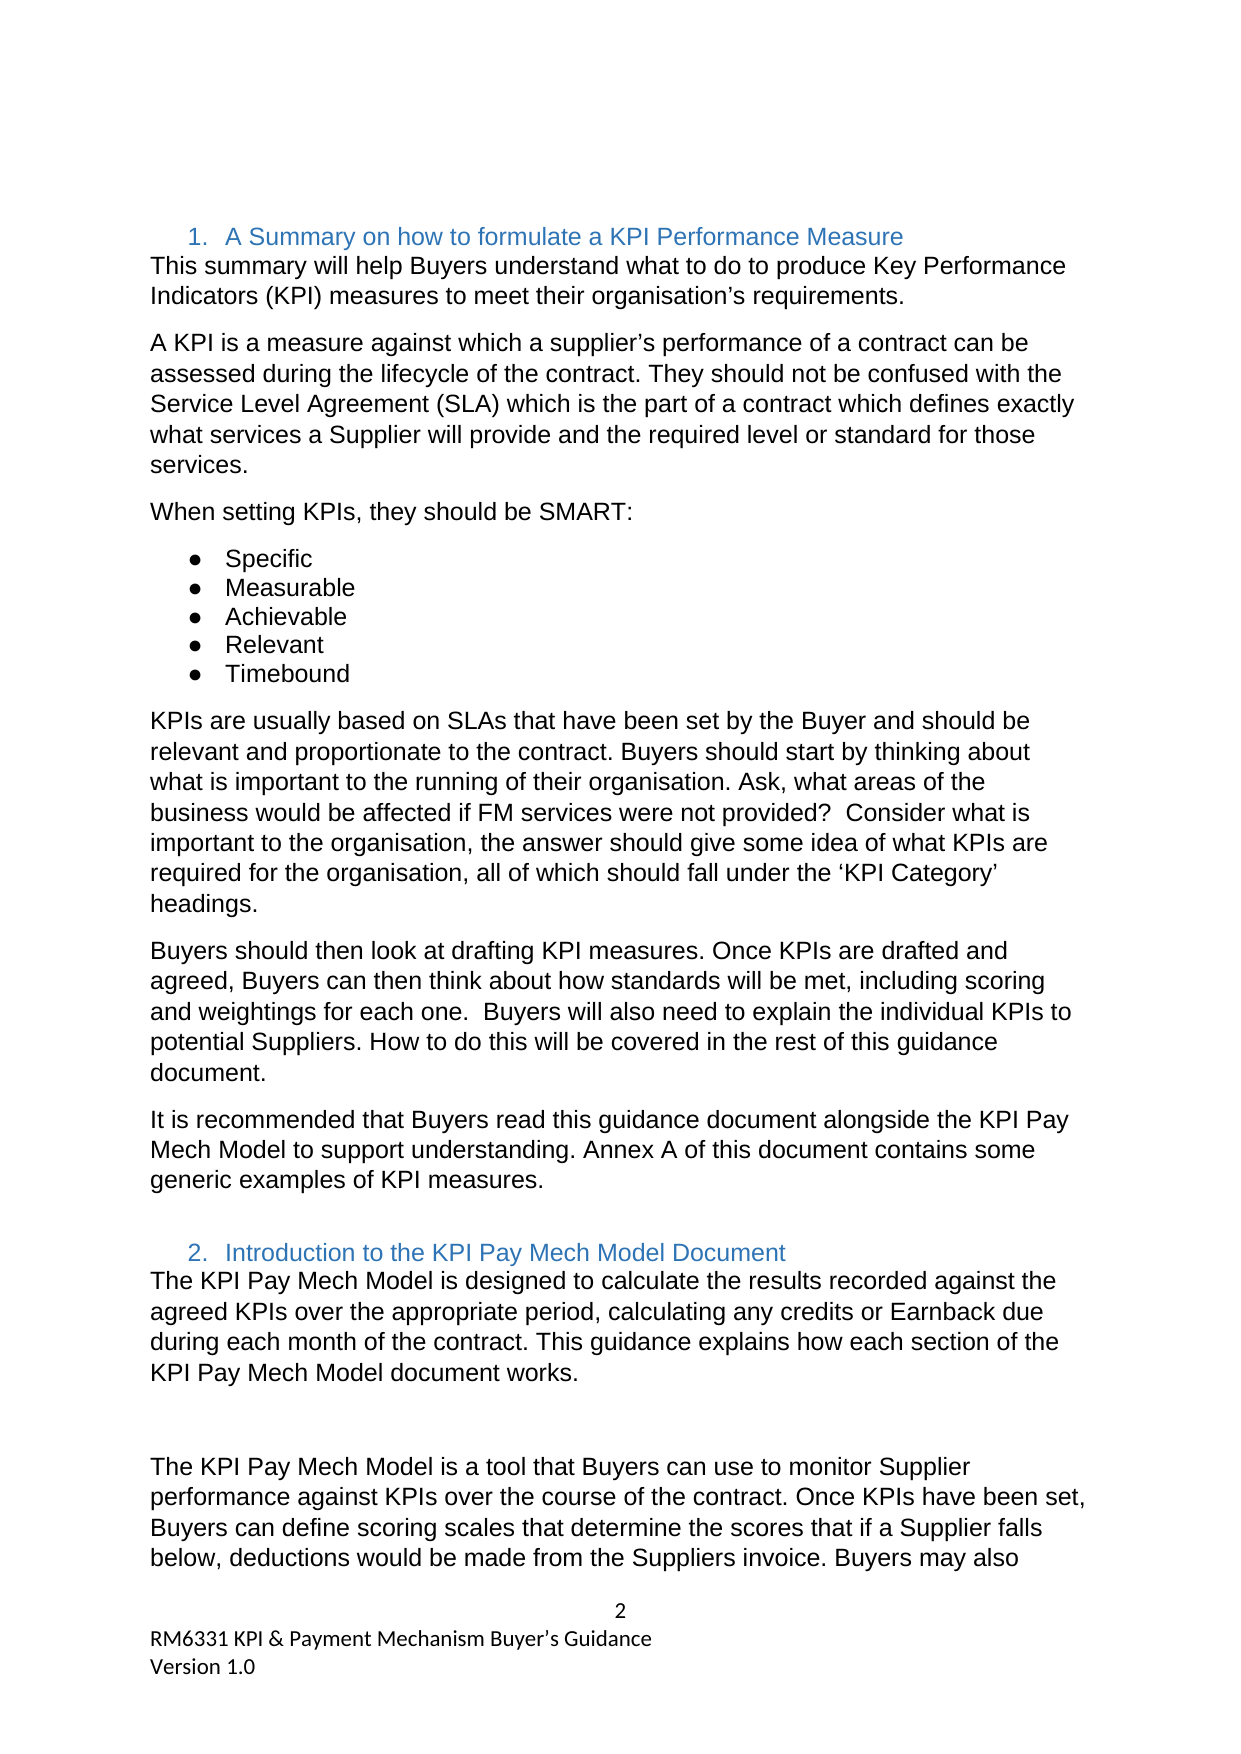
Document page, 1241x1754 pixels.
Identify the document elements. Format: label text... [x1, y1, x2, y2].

list Timebound [187, 659, 1090, 688]
list Specific [187, 544, 1090, 573]
text The KPI Pay Mech Model is designed to calculate the results recorded against the agreed KPIs over the appropriate period, calculating any credits or Earnback due during each month of the contract. This guidance explains how each section of the KPI Pay Mech Model document works. [150, 1266, 1090, 1386]
text When setting KPIs, they should be SMART: [150, 497, 1090, 526]
list Measurable [187, 573, 1090, 602]
text It is recommended that Buyers read this guidance document alongside the KPI Pay Mech Model to support understanding. Annex A of this document contains some generic examples of KPI measures. [150, 1104, 1090, 1194]
subtitle Introduction to the KPI Pay Mech Model Document [187, 1237, 1090, 1266]
text Buyers should then look at drafting KPI measures. Once KPIs are drafted and agreed, Buyers can then think about how standards will be met, including scoring and weightings for each one. Buyers will also need to explain the individual KPIs to potential Suppliers. How to do this will be covered in the rest of this guidance document. [150, 936, 1090, 1086]
subtitle A Summary on how to formulate a KPI Performance Measure [187, 222, 1090, 251]
text KPIs are usually based on SLAs that have been set by the Buyer and should be relevant and proportionate to the contract. Buyers should start by thinking about what is important to the running of their organisation. Ask, what areas of the business would be affected if FM services were not provided? Consider what is important to the organisation, the answer should give some idea of what KPIs are required for the organisation, all of which should fall under the ‘KPI Category’ headings. [150, 706, 1090, 917]
list Achievable [187, 602, 1090, 630]
text This summary will help Buyers understand what to do to produce Key Performance Indicators (KPI) measures to meet their organisation’s requirements. [150, 251, 1090, 310]
text A KPI is a measure against which a supplier’s performance of a contract can be assessed during the lifecycle of the contract. They should not be confused with the Service Level Agreement (SLA) which is the part of a contract which defines exactly what services a Supplier will provide and the required level or standard for those services. [150, 328, 1090, 479]
text The KPI Pay Mech Model is a tool that Buyers can use to monitor Supplier performance against KPIs over the course of the contract. Once KPIs have been set, Buyers can define scoring scales that determine the scores that if a Supplier falls below, deductions would be made from the Suppliers invoice. Buyers may also [150, 1452, 1090, 1572]
list Relevant [187, 630, 1090, 659]
